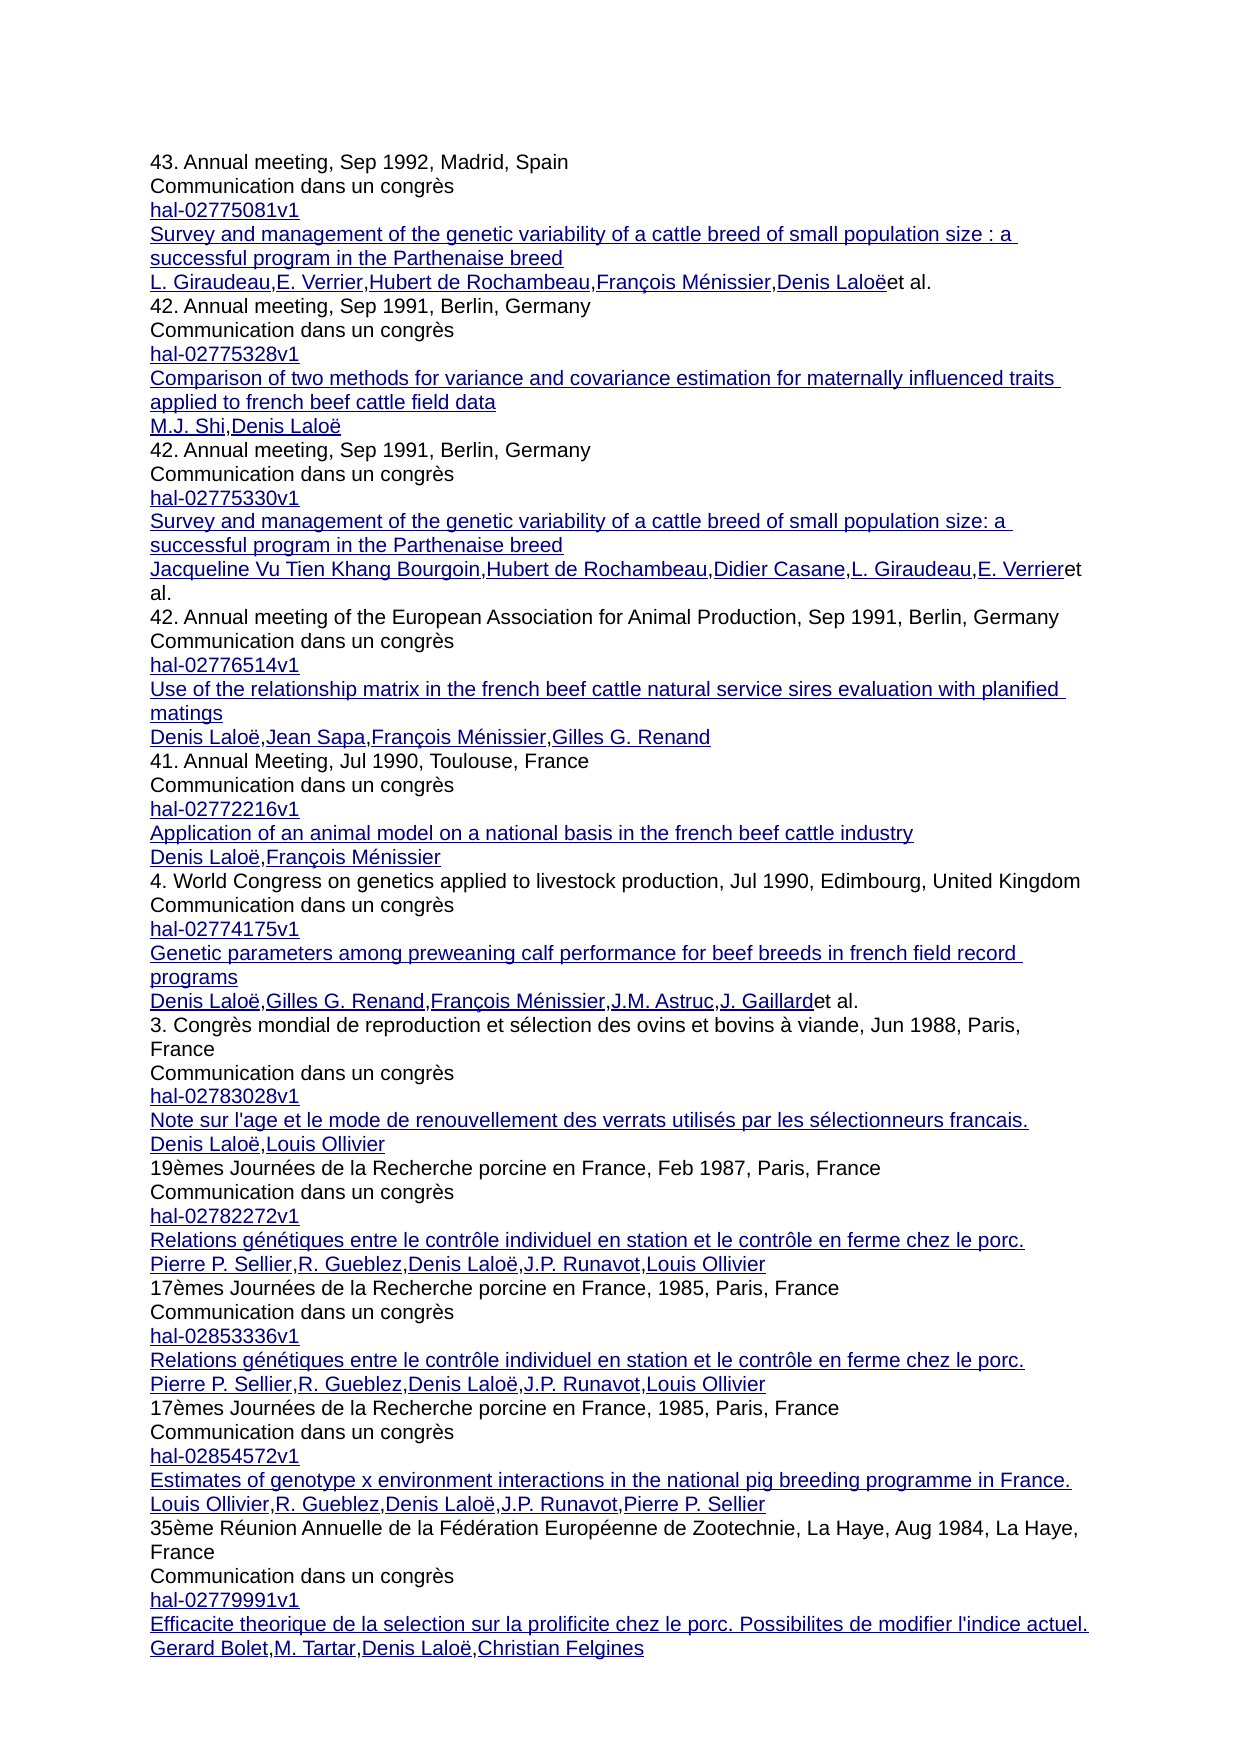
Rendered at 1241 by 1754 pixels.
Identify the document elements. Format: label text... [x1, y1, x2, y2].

table_cell Survey and management of the genetic variability of a cattle breed of small population size : a successful program in the Parthenaise breed L. Giraudeau,E. Verrier,Hubert de Rochambeau,François Ménissier,Denis Laloëet al. 42. Annual meeting, Sep 1991, Berlin, Germany Communication dans un congrès hal-02775328v1 [150, 222, 1090, 366]
table_cell Comparison of two methods for variance and covariance estimation for maternally influenced traits applied to french beef cattle field data M.J. Shi,Denis Laloë 42. Annual meeting, Sep 1991, Berlin, Germany Communication dans un congrès hal-02775330v1 [150, 366, 1090, 509]
table_cell Use of the relationship matrix in the french beef cattle natural service sires evaluation with planified matings Denis Laloë,Jean Sapa,François Ménissier,Gilles G. Renand 41. Annual Meeting, Jul 1990, Toulouse, France Communication dans un congrès hal-02772216v1 [150, 677, 1090, 821]
table_cell Relations génétiques entre le contrôle individuel en station et le contrôle en ferme chez le porc. Pierre P. Sellier,R. Gueblez,Denis Laloë,J.P. Runavot,Louis Ollivier 17èmes Journées de la Recherche porcine en France, 1985, Paris, France Communication dans un congrès hal-02854572v1 [150, 1348, 1090, 1468]
table_cell Estimates of genotype x environment interactions in the national pig breeding programme in France. Louis Ollivier,R. Gueblez,Denis Laloë,J.P. Runavot,Pierre P. Sellier 35ème Réunion Annuelle de la Fédération Européenne de Zootechnie, La Haye, Aug 1984, La Haye, France Communication dans un congrès hal-02779991v1 [150, 1468, 1090, 1611]
table_cell Note sur l'age et le mode de renouvellement des verrats utilisés par les sélectionneurs francais. Denis Laloë,Louis Ollivier 19èmes Journées de la Recherche porcine en France, Feb 1987, Paris, France Communication dans un congrès hal-02782272v1 [150, 1108, 1090, 1228]
table_cell Survey and management of the genetic variability of a cattle breed of small population size: a successful program in the Parthenaise breed Jacqueline Vu Tien Khang Bourgoin,Hubert de Rochambeau,Didier Casane,L. Giraudeau,E. Verrieret al. 42. Annual meeting of the European Association for Animal Production, Sep 1991, Berlin, Germany Communication dans un congrès hal-02776514v1 [150, 509, 1090, 677]
table_cell 43. Annual meeting, Sep 1992, Madrid, Spain Communication dans un congrès hal-02775081v1 [150, 150, 1090, 222]
table_cell Application of an animal model on a national basis in the french beef cattle industry Denis Laloë,François Ménissier 4. World Congress on genetics applied to livestock production, Jul 1990, Edimbourg, United Kingdom Communication dans un congrès hal-02774175v1 [150, 821, 1090, 941]
table_cell Relations génétiques entre le contrôle individuel en station et le contrôle en ferme chez le porc. Pierre P. Sellier,R. Gueblez,Denis Laloë,J.P. Runavot,Louis Ollivier 17èmes Journées de la Recherche porcine en France, 1985, Paris, France Communication dans un congrès hal-02853336v1 [150, 1228, 1090, 1348]
table_cell Efficacite theorique de la selection sur la prolificite chez le porc. Possibilites de modifier l'indice actuel. Gerard Bolet,M. Tartar,Denis Laloë,Christian Felgines [150, 1611, 1090, 1659]
table_cell Genetic parameters among preweaning calf performance for beef breeds in french field record programs Denis Laloë,Gilles G. Renand,François Ménissier,J.M. Astruc,J. Gaillardet al. 3. Congrès mondial de reproduction et sélection des ovins et bovins à viande, Jun 1988, Paris, France Communication dans un congrès hal-02783028v1 [150, 941, 1090, 1108]
